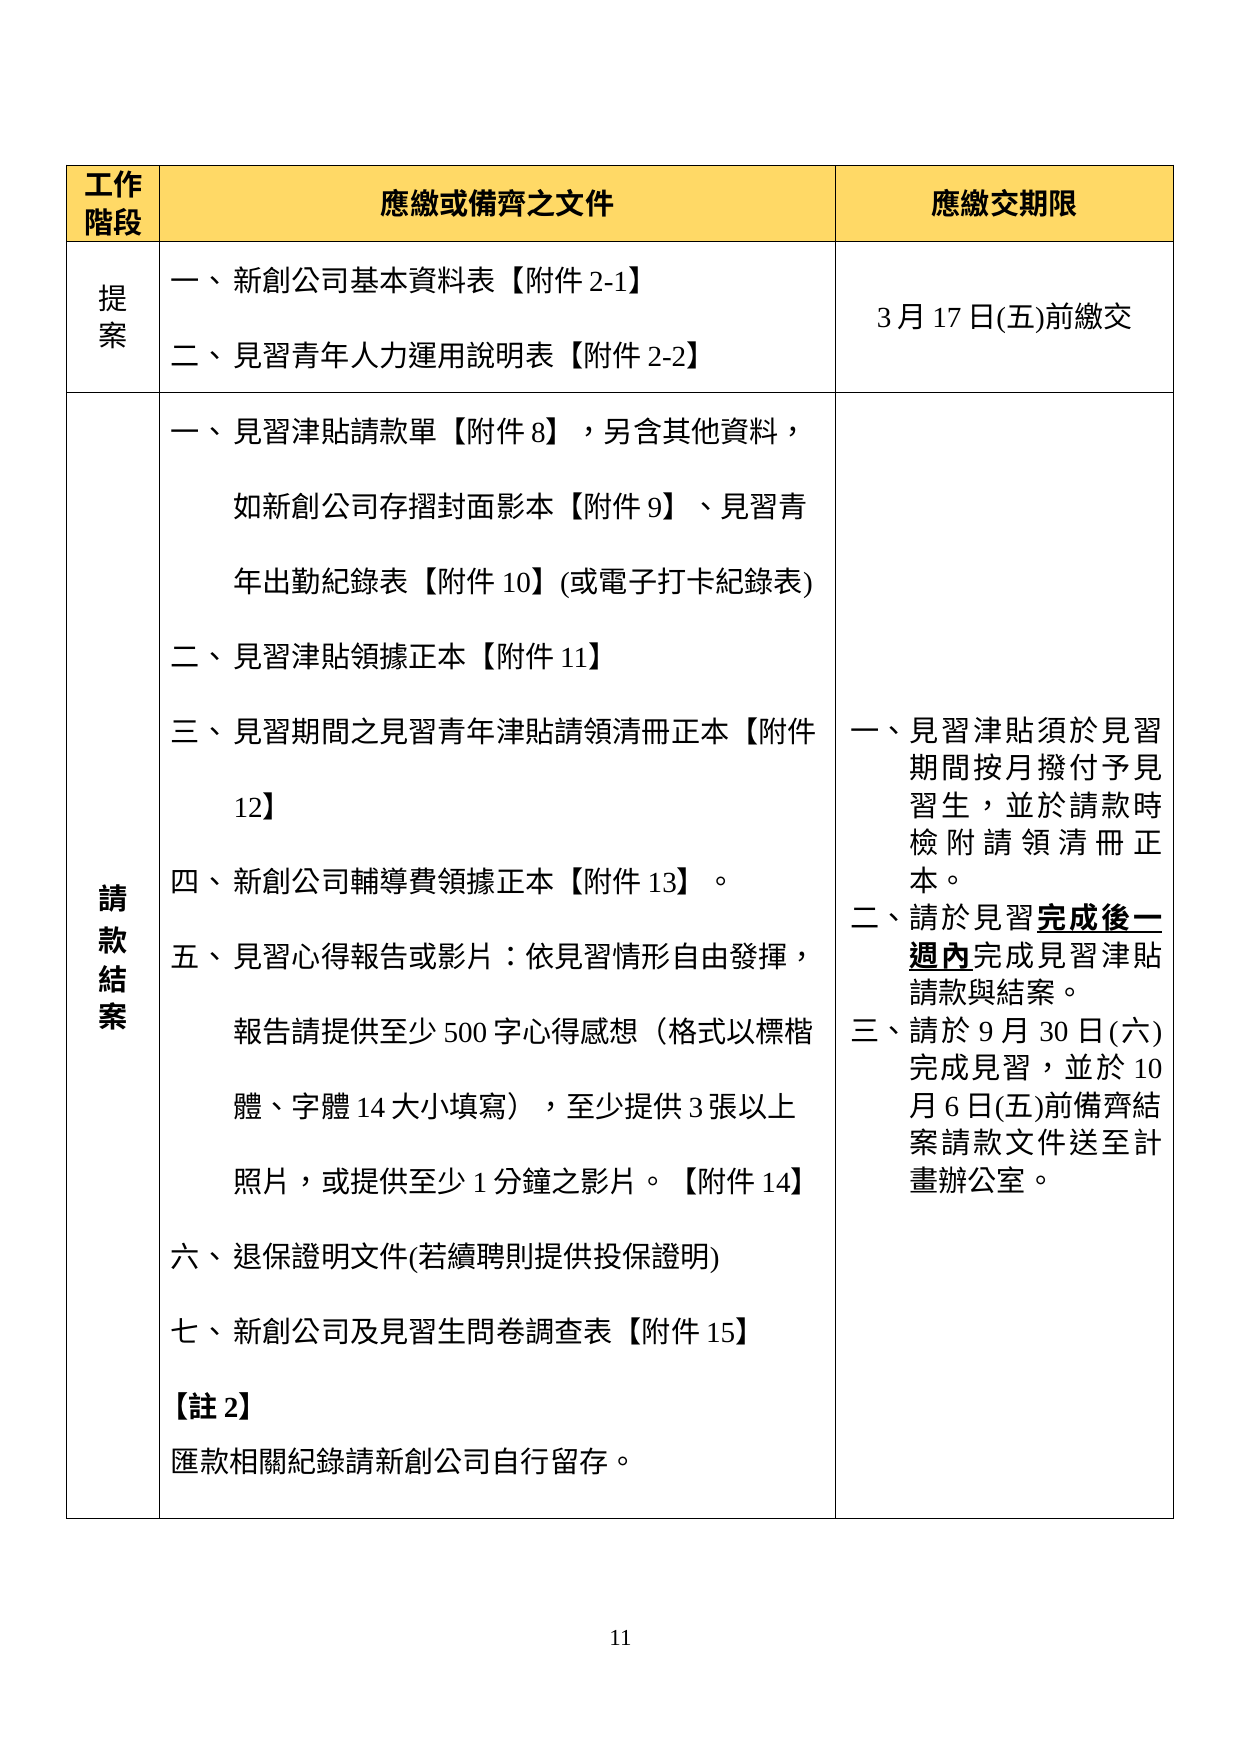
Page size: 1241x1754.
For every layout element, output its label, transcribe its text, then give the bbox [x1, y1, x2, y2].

table_cell 見習津貼請款單【附件8】，另含其他資料，如新創公司存摺封面影本【附件9】、見習青年出勤紀錄表【附件10】(或電子打卡紀錄表) 見習津貼領據正本【附件11】 見習期間之見習青年津貼請領清冊正本【附件12】 新創公司輔導費領據正本【附件13】。 見習心得報告或影片：依見習情形自由發揮，報告請提供至少500字心得感想（格式以標楷體、字體14大小填寫），至少提供3張以上照片，或提供至少1分鐘之影片。【附件14】 退保證明文件(若續聘則提供投保證明) 新創公司及見習生問卷調查表【附件15】 【註2】 匯款相關紀錄請新創公司自行留存。 [160, 393, 835, 1518]
table_cell 提 案 [67, 242, 159, 392]
table_header 應繳交期限 [836, 166, 1173, 241]
table_cell 新創公司基本資料表【附件2-1】 見習青年人力運用說明表【附件2-2】 [160, 242, 835, 392]
table_cell 3月17日(五)前繳交 [836, 242, 1173, 392]
table_header 工作 階段 [67, 166, 159, 241]
table_cell 請 款 結 案 [67, 393, 159, 1518]
table_header 應繳或備齊之文件 [160, 166, 835, 241]
table_cell 見習津貼須於見習期間按月撥付予見習生，並於請款時檢附請領清冊正本。 請於見習完成後一週內完成見習津貼請款與結案。 請於9月30日(六)完成見習，並於10月6日(五)前備齊結案請款文件送至計畫辦公室。 [836, 393, 1173, 1518]
